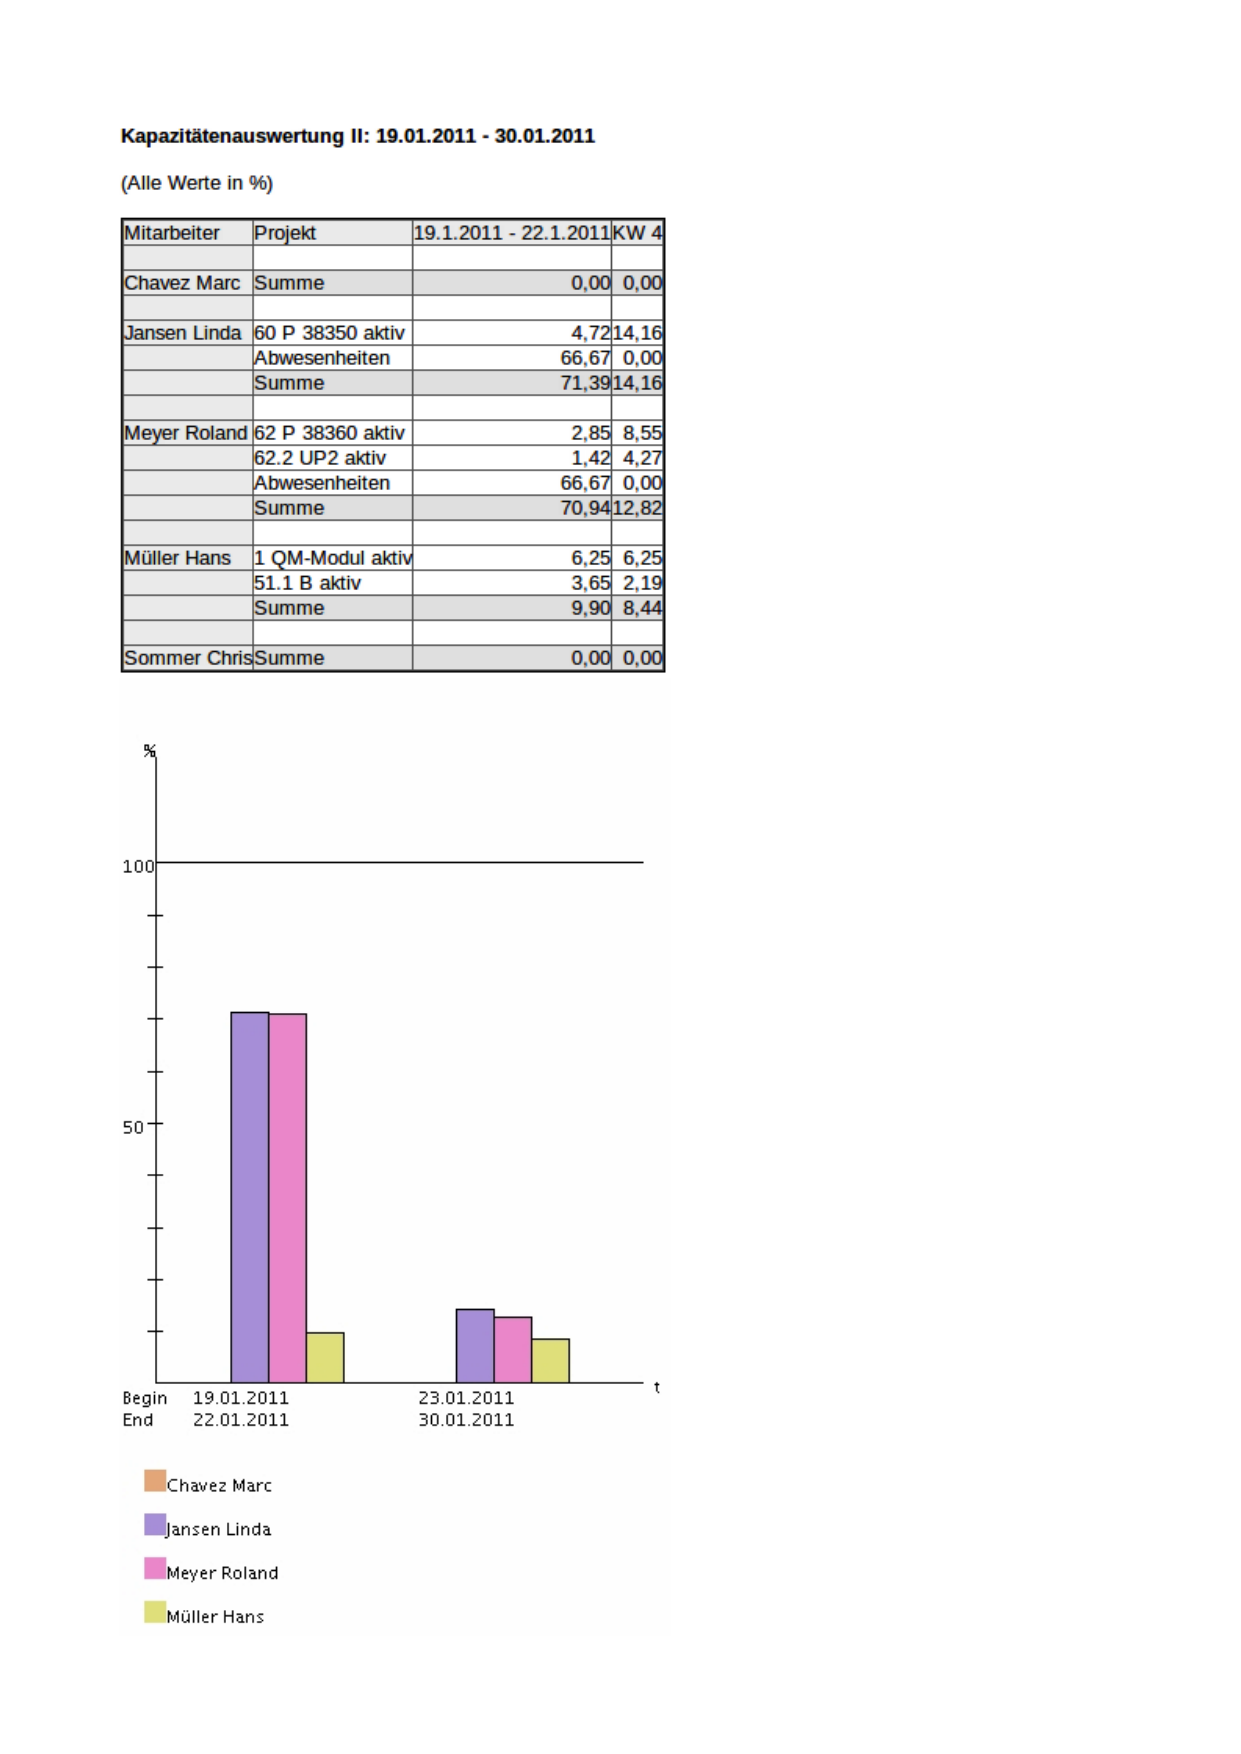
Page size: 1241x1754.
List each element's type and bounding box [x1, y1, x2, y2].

picture [118, 118, 672, 1636]
